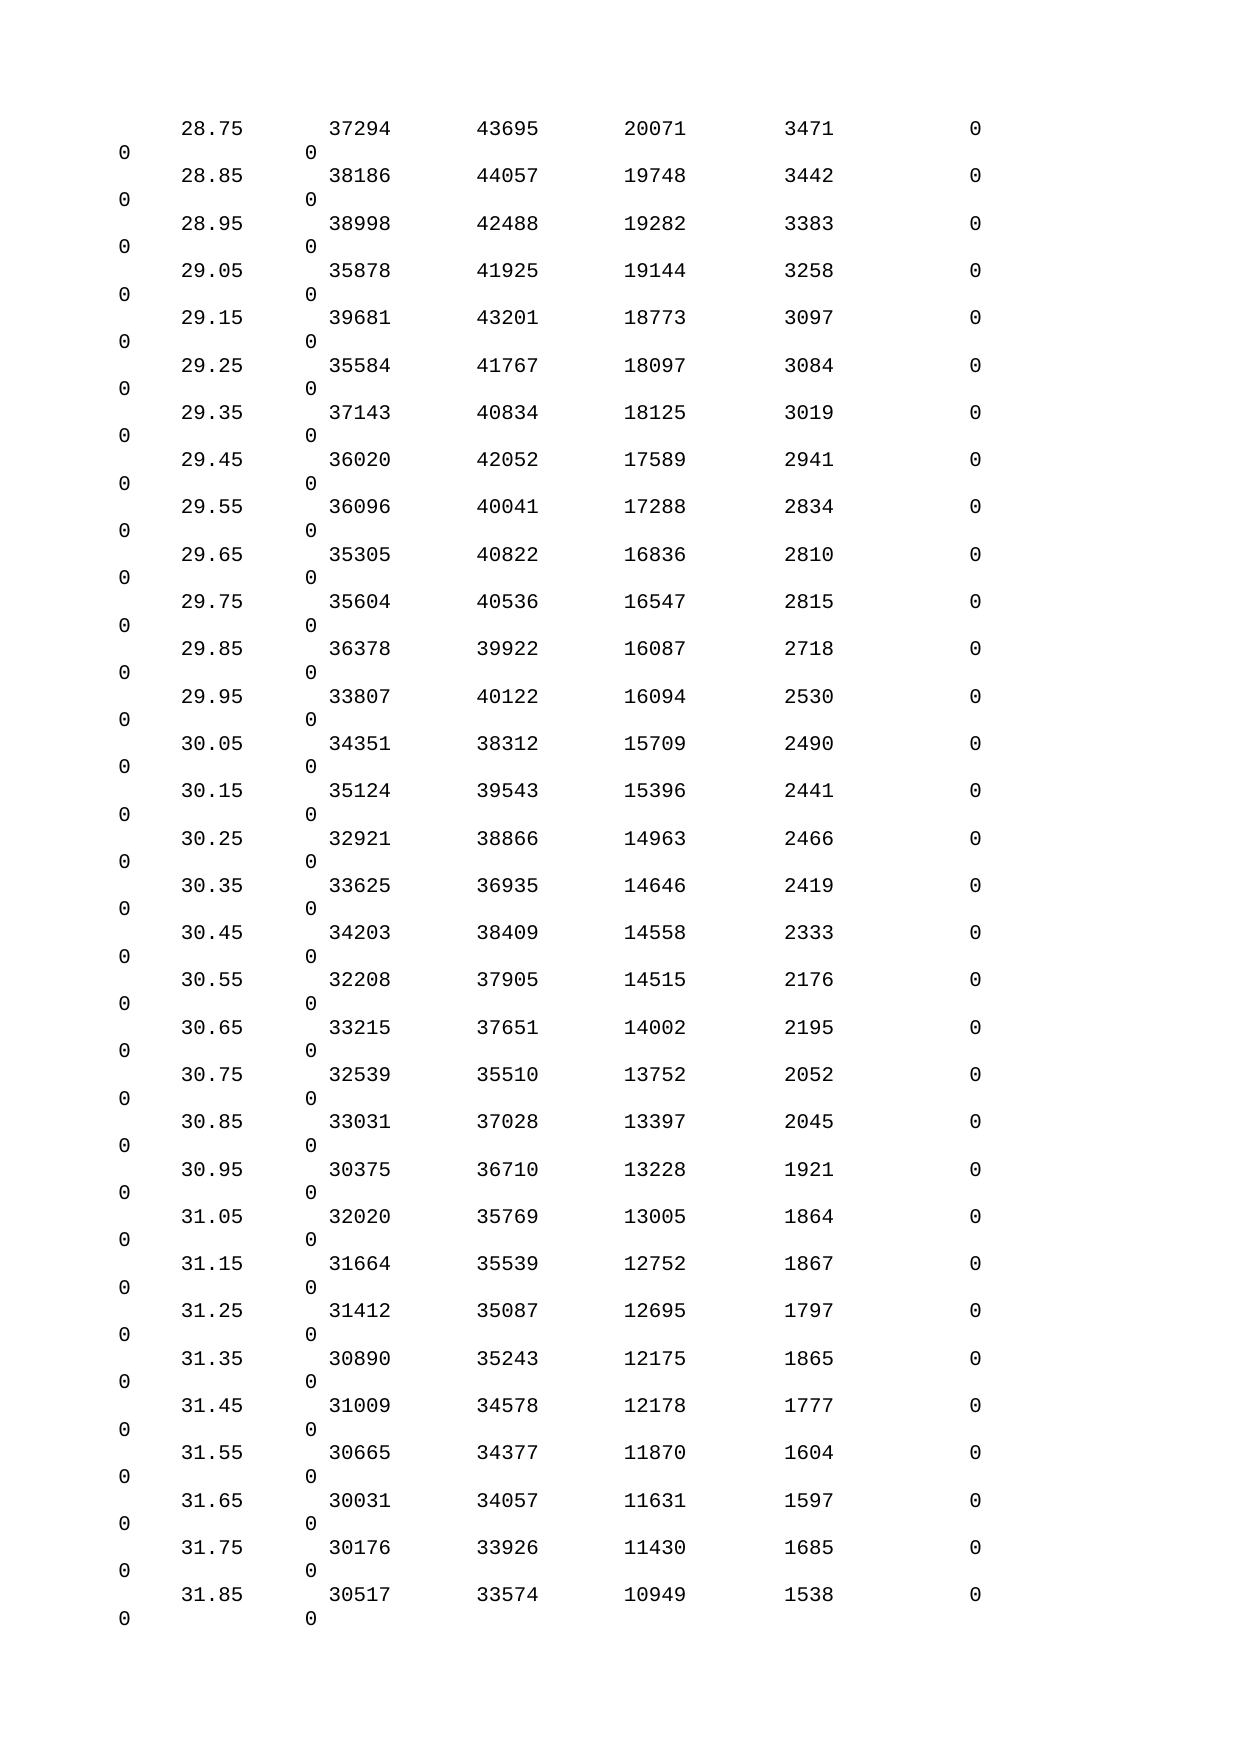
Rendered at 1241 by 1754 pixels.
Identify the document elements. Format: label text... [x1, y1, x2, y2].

text 29.95 33807 40122 16094 2530 0 0 0 [118, 686, 1122, 733]
text 29.75 35604 40536 16547 2815 0 0 0 [118, 591, 1122, 638]
text 31.05 32020 35769 13005 1864 0 0 0 [118, 1206, 1122, 1253]
text 29.65 35305 40822 16836 2810 0 0 0 [118, 544, 1122, 591]
text 31.75 30176 33926 11430 1685 0 0 0 [118, 1537, 1122, 1584]
text 30.85 33031 37028 13397 2045 0 0 0 [118, 1111, 1122, 1158]
text 30.15 35124 39543 15396 2441 0 0 0 [118, 780, 1122, 827]
text 30.55 32208 37905 14515 2176 0 0 0 [118, 969, 1122, 1017]
text 28.95 38998 42488 19282 3383 0 0 0 [118, 213, 1122, 260]
text 31.15 31664 35539 12752 1867 0 0 0 [118, 1253, 1122, 1300]
text 30.05 34351 38312 15709 2490 0 0 0 [118, 733, 1122, 780]
text 29.05 35878 41925 19144 3258 0 0 0 [118, 260, 1122, 307]
text 30.65 33215 37651 14002 2195 0 0 0 [118, 1017, 1122, 1064]
text 29.85 36378 39922 16087 2718 0 0 0 [118, 638, 1122, 686]
text 30.35 33625 36935 14646 2419 0 0 0 [118, 875, 1122, 922]
text 29.55 36096 40041 17288 2834 0 0 0 [118, 496, 1122, 544]
text 30.95 30375 36710 13228 1921 0 0 0 [118, 1158, 1122, 1206]
text 30.75 32539 35510 13752 2052 0 0 0 [118, 1064, 1122, 1111]
text 31.85 30517 33574 10949 1538 0 0 0 [118, 1584, 1122, 1631]
text 28.85 38186 44057 19748 3442 0 0 0 [118, 165, 1122, 213]
text 31.25 31412 35087 12695 1797 0 0 0 [118, 1300, 1122, 1348]
text 29.45 36020 42052 17589 2941 0 0 0 [118, 449, 1122, 496]
text 31.45 31009 34578 12178 1777 0 0 0 [118, 1395, 1122, 1442]
text 31.65 30031 34057 11631 1597 0 0 0 [118, 1489, 1122, 1537]
text 31.35 30890 35243 12175 1865 0 0 0 [118, 1348, 1122, 1395]
text 31.55 30665 34377 11870 1604 0 0 0 [118, 1442, 1122, 1489]
text 28.75 37294 43695 20071 3471 0 0 0 [118, 118, 1122, 165]
text 29.25 35584 41767 18097 3084 0 0 0 [118, 354, 1122, 402]
text 30.25 32921 38866 14963 2466 0 0 0 [118, 827, 1122, 875]
text 29.35 37143 40834 18125 3019 0 0 0 [118, 402, 1122, 449]
text 29.15 39681 43201 18773 3097 0 0 0 [118, 307, 1122, 354]
text 30.45 34203 38409 14558 2333 0 0 0 [118, 922, 1122, 969]
